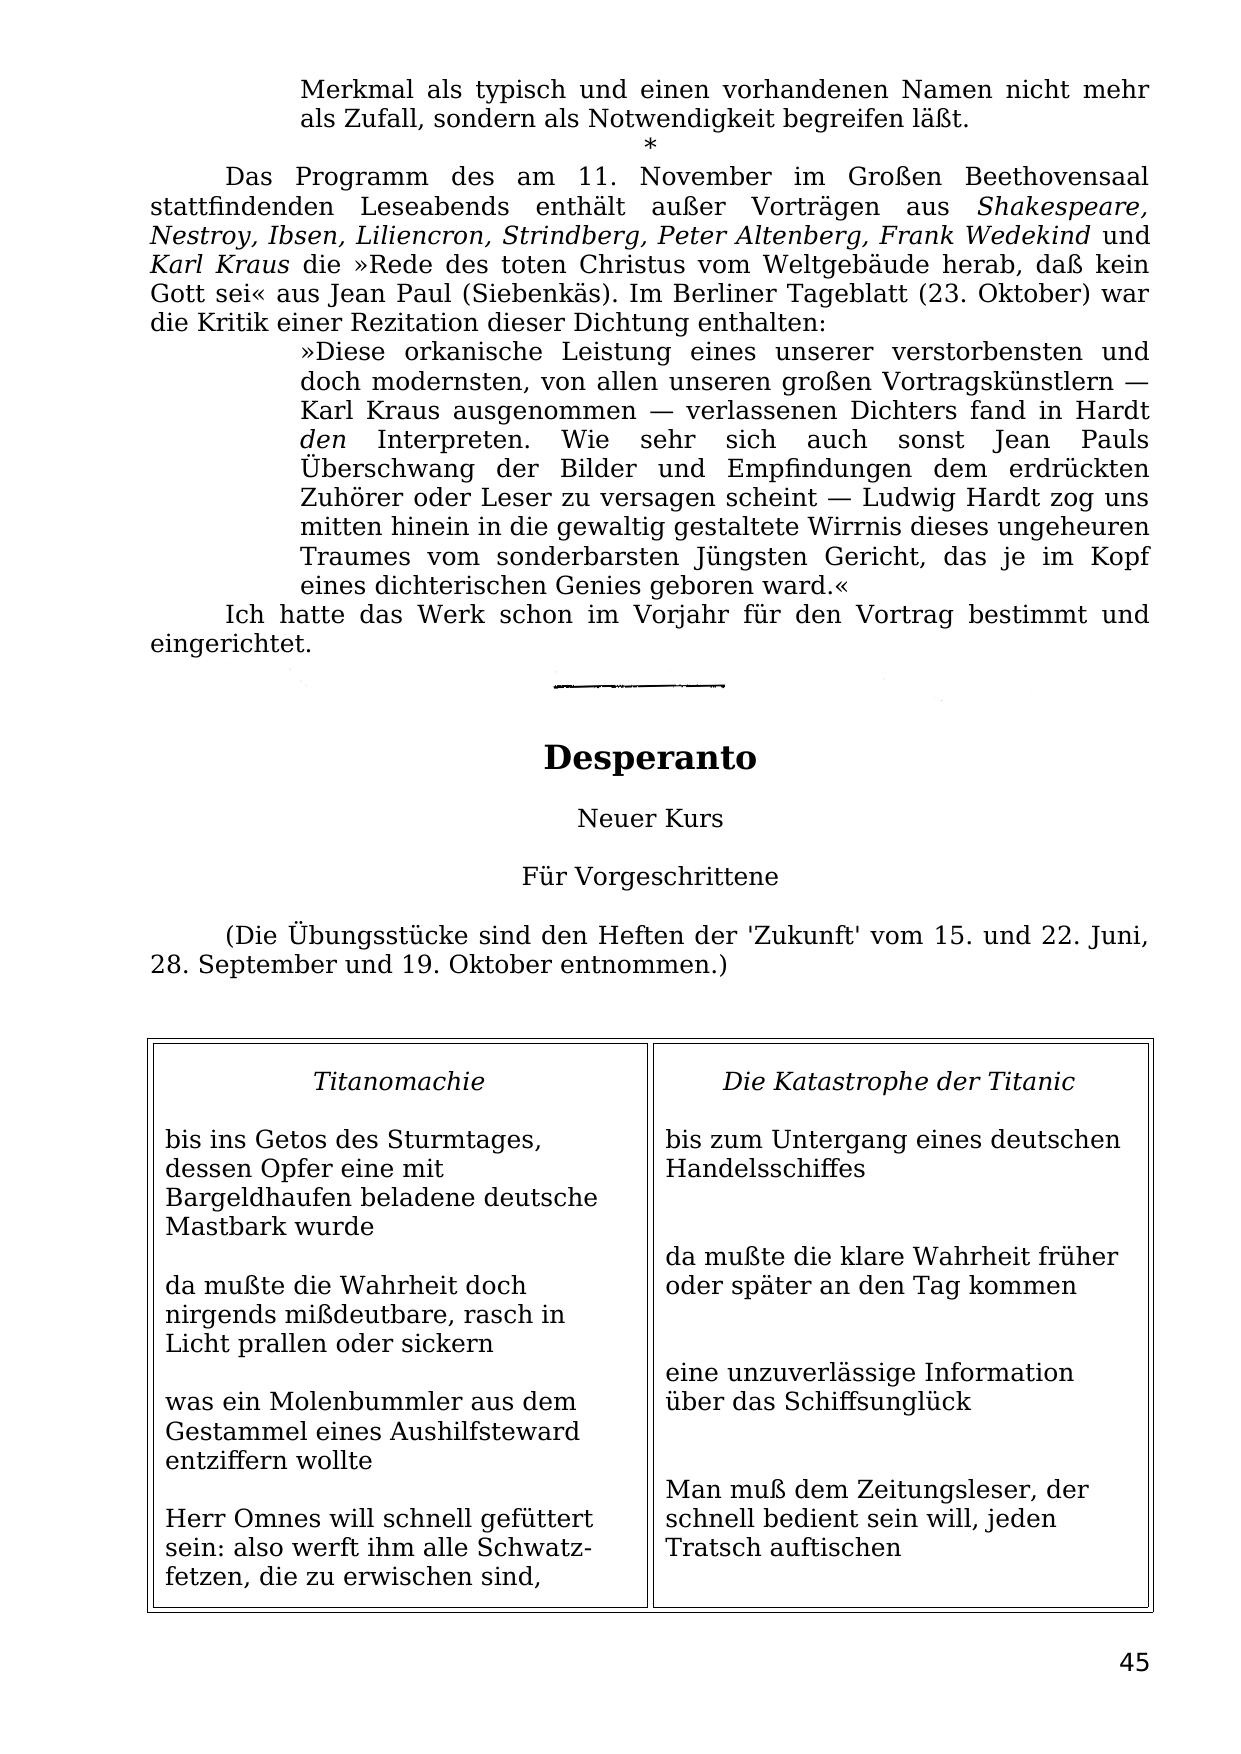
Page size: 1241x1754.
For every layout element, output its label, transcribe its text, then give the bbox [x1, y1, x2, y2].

text (Die Übungsstücke sind den Heften der 'Zukunft' vom 15. und 22. Juni, 28. September und 19. Oktober entnommen.) [150, 921, 1151, 979]
text Für Vorgeschrittene [150, 862, 1151, 892]
text Das Programm des am 11. November im Großen Beethovensaal stattfindenden Leseabends enthält außer Vorträgen aus Shakespeare, Nestroy, Ibsen, Liliencron, Strindberg, Peter Altenberg, Frank Wedekind und Karl Kraus die »Rede des toten Christus vom Weltgebäude herab, daß kein Gott sei« aus Jean Paul (Siebenkäs). Im Berliner Tageblatt (23. Oktober) war die Kritik einer Rezitation dieser Dichtung enthalten: [150, 162, 1151, 337]
table_header Die Katastrophe der Titanic bis zum Untergang eines deutschen Handelsschiffes da mußte die klare Wahrheit früher oder später an den Tag kommen eine unzuverlässige Information über das Schiffsunglück Man muß dem Zeitungsleser, der schnell bedient sein will, jeden Tratsch auftischen [650, 1039, 1151, 1607]
text Desperanto [150, 658, 1151, 777]
text Ich hatte das Werk schon im Vorjahr für den Vortrag bestimmt und eingerichtet. [150, 600, 1151, 658]
text Neuer Kurs [150, 777, 1151, 833]
text Merkmal als typisch und einen vorhandenen Namen nicht mehr als Zufall, sondern als Notwendigkeit begreifen läßt. [300, 75, 1151, 133]
table_header Titanomachie bis ins Getos des Sturmtages, dessen Opfer eine mit Bargeldhaufen beladene deutsche Mastbark wurde da mußte die Wahrheit doch nirgends mißdeutbare, rasch in Licht prallen oder sickern was ein Molenbummler aus dem Gestammel eines Aushilfsteward entziffern wollte Herr Omnes will schnell gefüttert sein: also werft ihm alle Schwatz­fetzen, die zu erwischen sind, [150, 1039, 650, 1607]
text * [150, 133, 1151, 162]
picture [222, 658, 1079, 711]
text »Diese orkanische Leistung eines unserer verstorbensten und doch modernsten, von allen unseren großen Vortragskünstlern — Karl Kraus ausgenommen — verlassenen Dichters fand in Hardt den Interpreten. Wie sehr sich auch sonst Jean Pauls Überschwang der Bilder und Empfindungen dem erdrückten Zuhörer oder Leser zu versagen scheint — Ludwig Hardt zog uns mitten hinein in die gewaltig gestaltete Wirrnis dieses ungeheuren Traumes vom sonderbarsten Jüngsten Gericht, das je im Kopf eines dichterischen Genies geboren ward.« [300, 337, 1151, 600]
